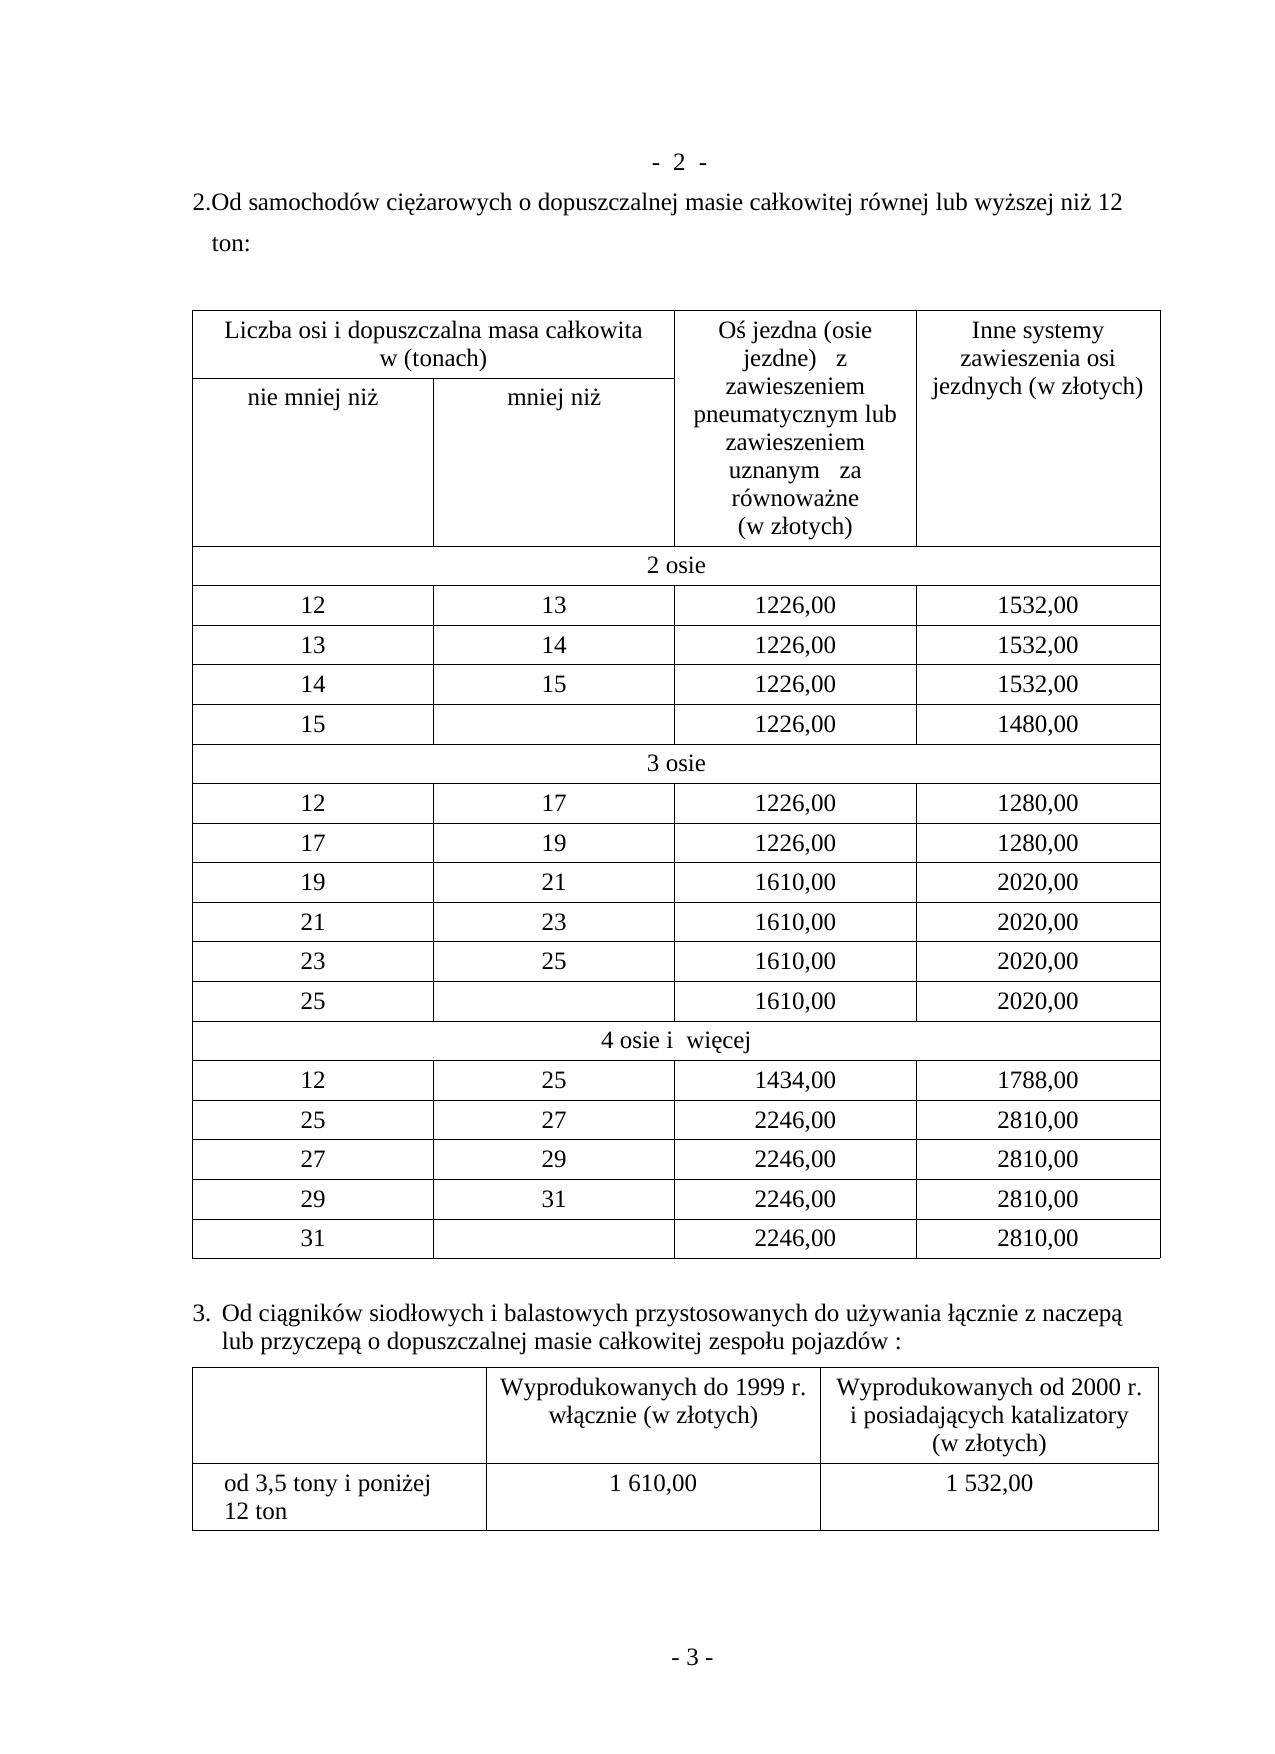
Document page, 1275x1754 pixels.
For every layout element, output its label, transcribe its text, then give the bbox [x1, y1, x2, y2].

table_cell 2020,00 [917, 863, 1160, 902]
table_cell 15 [434, 665, 674, 704]
table_cell nie mniej niż [193, 379, 433, 546]
table_cell 2020,00 [917, 903, 1160, 941]
table_cell 1226,00 [675, 784, 916, 823]
table_cell 2020,00 [917, 942, 1160, 981]
table_cell 1 532,00 [821, 1464, 1158, 1530]
table_cell 14 [193, 665, 433, 704]
table_cell 2246,00 [675, 1180, 916, 1218]
table_cell 1788,00 [917, 1061, 1160, 1100]
table_cell 2020,00 [917, 982, 1160, 1021]
table_cell 31 [193, 1220, 433, 1258]
table_cell 19 [434, 824, 674, 862]
table_cell 12 [193, 586, 433, 625]
table_header Inne systemy zawieszenia osi jezdnych (w złotych) [917, 311, 1160, 546]
table_header Wyprodukowanych do 1999 r. włącznie (w złotych) [487, 1368, 820, 1463]
table_cell 31 [434, 1180, 674, 1218]
table_cell 2810,00 [917, 1101, 1160, 1139]
table_cell 27 [434, 1101, 674, 1139]
table_cell [434, 1220, 674, 1258]
table_cell 3 osie [193, 745, 1160, 783]
text ton: [192, 229, 1157, 257]
table_cell 2810,00 [917, 1140, 1160, 1179]
text - 2 - [192, 148, 1157, 176]
table_cell 2246,00 [675, 1101, 916, 1139]
table_cell 1532,00 [917, 665, 1160, 704]
list Od ciągników siodłowych i balastowych przystosowanych do używania łącznie z naczepą lub przyczepą o dopuszczalnej masie całkowitej zespołu pojazdów : [192, 1299, 1157, 1355]
table_cell 1226,00 [675, 824, 916, 862]
table_cell 21 [434, 863, 674, 902]
table_cell 17 [434, 784, 674, 823]
table_cell 14 [434, 626, 674, 664]
table_cell 2246,00 [675, 1220, 916, 1258]
table_cell 1610,00 [675, 982, 916, 1021]
table_cell 12 [193, 1061, 433, 1100]
table_cell 2810,00 [917, 1220, 1160, 1258]
table_cell 19 [193, 863, 433, 902]
table_cell 1532,00 [917, 586, 1160, 625]
table_cell 1610,00 [675, 942, 916, 981]
table_header Oś jezdna (osie jezdne) z zawieszeniem pneumatycznym lub zawieszeniem uznanym za równoważne (w złotych) [675, 311, 916, 546]
table_cell 1226,00 [675, 626, 916, 664]
table_cell 25 [434, 1061, 674, 1100]
table_cell 12 [193, 784, 433, 823]
table_cell [434, 705, 674, 743]
table_cell 1226,00 [675, 705, 916, 743]
text - 3 - [192, 1643, 1157, 1671]
table_header [193, 1368, 486, 1463]
table_cell 25 [193, 982, 433, 1021]
table_cell 1434,00 [675, 1061, 916, 1100]
table_cell 1532,00 [917, 626, 1160, 664]
table_cell 1610,00 [675, 863, 916, 902]
table_cell 1226,00 [675, 586, 916, 625]
table_cell 13 [434, 586, 674, 625]
table_cell 1280,00 [917, 824, 1160, 862]
table_cell 29 [434, 1140, 674, 1179]
table_cell mniej niż [434, 379, 674, 546]
table_cell 1280,00 [917, 784, 1160, 823]
table_cell 17 [193, 824, 433, 862]
text 2.Od samochodów ciężarowych o dopuszczalnej masie całkowitej równej lub wyższej niż 12 [192, 188, 1157, 216]
table_cell 15 [193, 705, 433, 743]
table_cell 23 [193, 942, 433, 981]
table_cell 2 osie [193, 547, 1160, 585]
table_cell 2246,00 [675, 1140, 916, 1179]
table_cell 27 [193, 1140, 433, 1179]
table_cell 1 610,00 [487, 1464, 820, 1530]
table_cell 1226,00 [675, 665, 916, 704]
table_cell 1610,00 [675, 903, 916, 941]
table_cell [434, 982, 674, 1021]
table_cell 4 osie i więcej [193, 1022, 1160, 1060]
table_cell od 3,5 tony i poniżej 12 ton [193, 1464, 486, 1530]
table_cell 13 [193, 626, 433, 664]
table_header Liczba osi i dopuszczalna masa całkowita w (tonach) [193, 311, 674, 377]
table_cell 1480,00 [917, 705, 1160, 743]
table_header Wyprodukowanych od 2000 r. i posiadających katalizatory (w złotych) [821, 1368, 1158, 1463]
table_cell 25 [193, 1101, 433, 1139]
table_cell 29 [193, 1180, 433, 1218]
table_cell 2810,00 [917, 1180, 1160, 1218]
table_cell 25 [434, 942, 674, 981]
table_cell 23 [434, 903, 674, 941]
table_cell 21 [193, 903, 433, 941]
